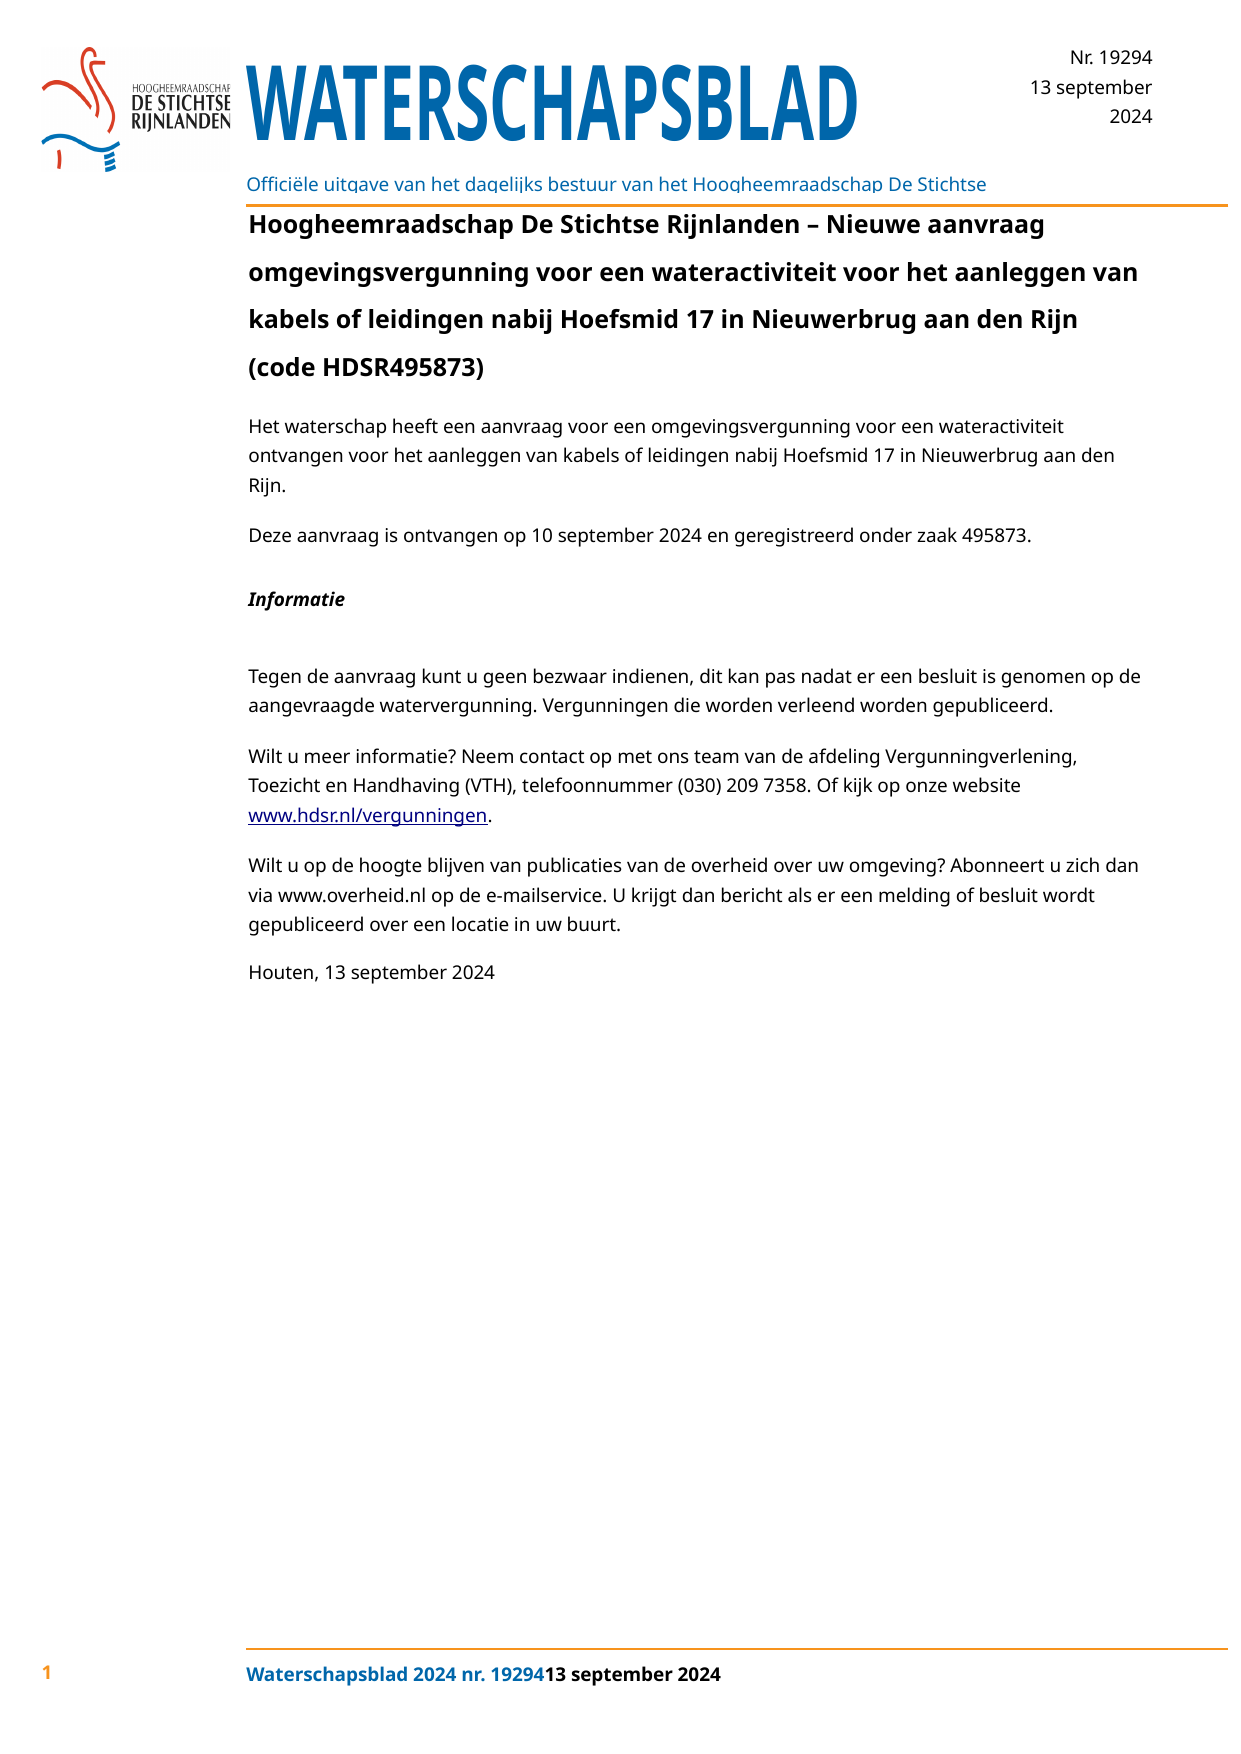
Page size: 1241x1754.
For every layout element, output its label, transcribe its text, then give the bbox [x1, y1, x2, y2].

text Tegen de aanvraag kunt u geen bezwaar indienen, dit kan pas nadat er een besluit is genomen op de aangevraagde watervergunning. Vergunningen die worden verleend worden gepubliceerd. [248, 663, 1152, 718]
text Wilt u op de hoogte blijven van publicaties van de overheid over uw omgeving? Abonneert u zich dan via www.overheid.nl op de e-mailservice. U krijgt dan bericht als er een melding of besluit wordt gepubliceerd over een locatie in uw buurt. [248, 852, 1152, 937]
picture [41, 47, 231, 172]
text Het waterschap heeft een aanvraag voor een omgevingsvergunning voor een wateractiviteit ontvangen voor het aanleggen van kabels of leidingen nabij Hoefsmid 17 in Nieuwerbrug aan den Rijn. [248, 413, 1152, 498]
text Deze aanvraag is ontvangen op 10 september 2024 en geregistreerd onder zaak 495873. [248, 523, 1152, 548]
text Houten, 13 september 2024 [248, 959, 1152, 985]
text Hoogheemraadschap De Stichtse Rijnlanden – Nieuwe aanvraag omgevingsvergunning voor een wateractiviteit voor het aanleggen van kabels of leidingen nabij Hoefsmid 17 in Nieuwerbrug aan den Rijn (code HDSR495873) [248, 207, 1152, 384]
text Wilt u meer informatie? Neem contact op met ons team van de afdeling Vergunningverlening, Toezicht en Handhaving (VTH), telefoonnummer (030) 209 7358. Of kijk op onze website www.hdsr.nl/vergunningen. [248, 743, 1152, 828]
text Informatie [248, 587, 1152, 612]
